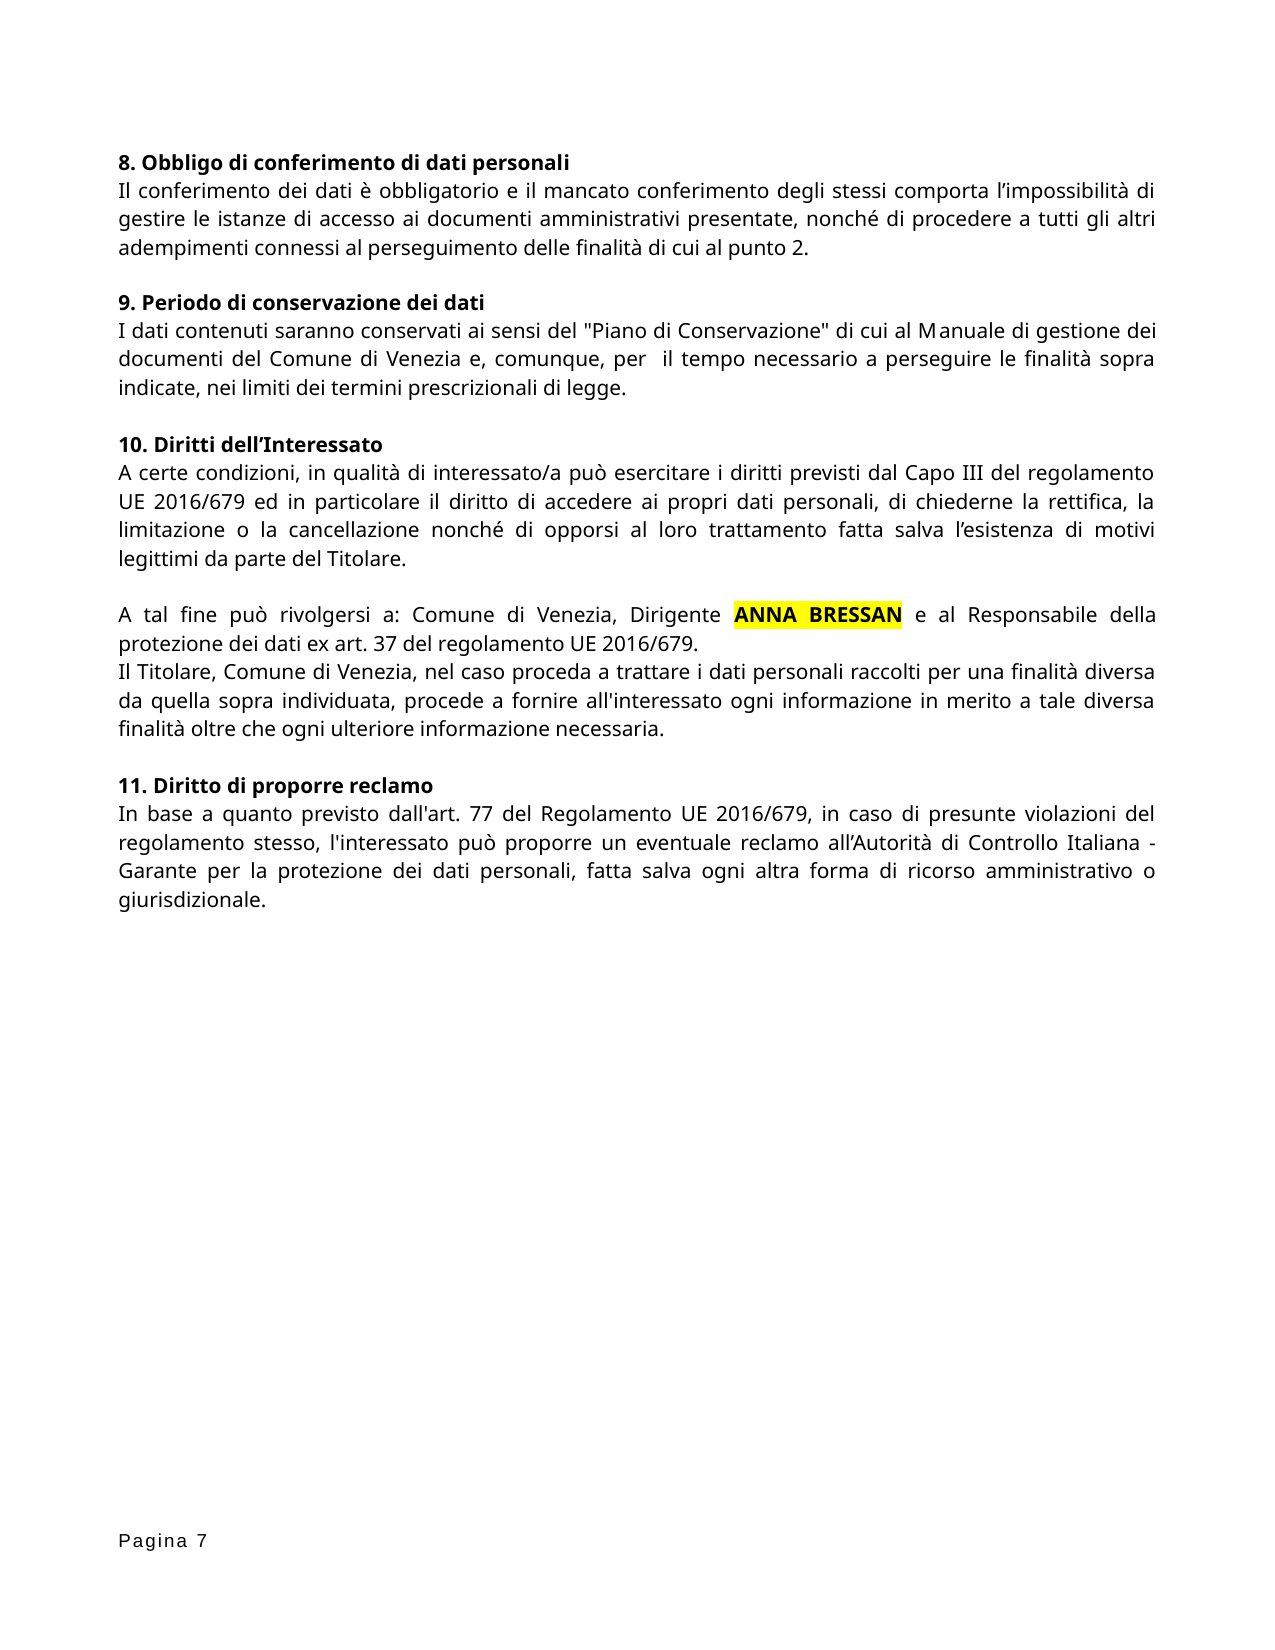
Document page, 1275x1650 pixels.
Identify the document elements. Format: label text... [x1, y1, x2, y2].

text 10. Diritti dell’Interessato [118, 430, 1157, 458]
text In base a quanto previsto dall'art. 77 del Regolamento UE 2016/679, in caso di presunte violazioni del regolamento stesso, l'interessato può proporre un eventuale reclamo all’Autorità di Controllo Italiana - Garante per la protezione dei dati personali, fatta salva ogni altra forma di ricorso amministrativo o giurisdizionale. [118, 799, 1157, 913]
list A certe condizioni, in qualità di interessato/a può esercitare i diritti previsti dal Capo III del regolamento UE 2016/679 ed in particolare il diritto di accedere ai propri dati personali, di chiederne la rettifica, la limitazione o la cancellazione nonché di opporsi al loro trattamento fatta salva l’esistenza di motivi legittimi da parte del Titolare. [112, 458, 1157, 572]
list 11. Diritto di proporre reclamo [41, 771, 1157, 799]
text Il conferimento dei dati è obbligatorio e il mancato conferimento degli stessi comporta l’impossibilità di gestire le istanze di accesso ai documenti amministrativi presentate, nonché di procedere a tutti gli altri adempimenti connessi al perseguimento delle finalità di cui al punto 2. [118, 176, 1157, 261]
list A tal fine può rivolgersi a: Comune di Venezia, Dirigente ANNA BRESSAN e al Responsabile della protezione dei dati ex art. 37 del regolamento UE 2016/679. [118, 601, 1157, 657]
text 9. Periodo di conservazione dei dati [118, 288, 1157, 316]
text Il Titolare, Comune di Venezia, nel caso proceda a trattare i dati personali raccolti per una finalità diversa da quella sopra individuata, procede a fornire all'interessato ogni informazione in merito a tale diversa finalità oltre che ogni ulteriore informazione necessaria. [118, 657, 1157, 743]
text I dati contenuti saranno conservati ai sensi del "Piano di Conservazione" di cui al Manuale di gestione dei documenti del Comune di Venezia e, comunque, per il tempo necessario a perseguire le finalità sopra indicate, nei limiti dei termini prescrizionali di legge. [118, 316, 1157, 401]
text 8. Obbligo di conferimento di dati personali [118, 148, 1157, 176]
